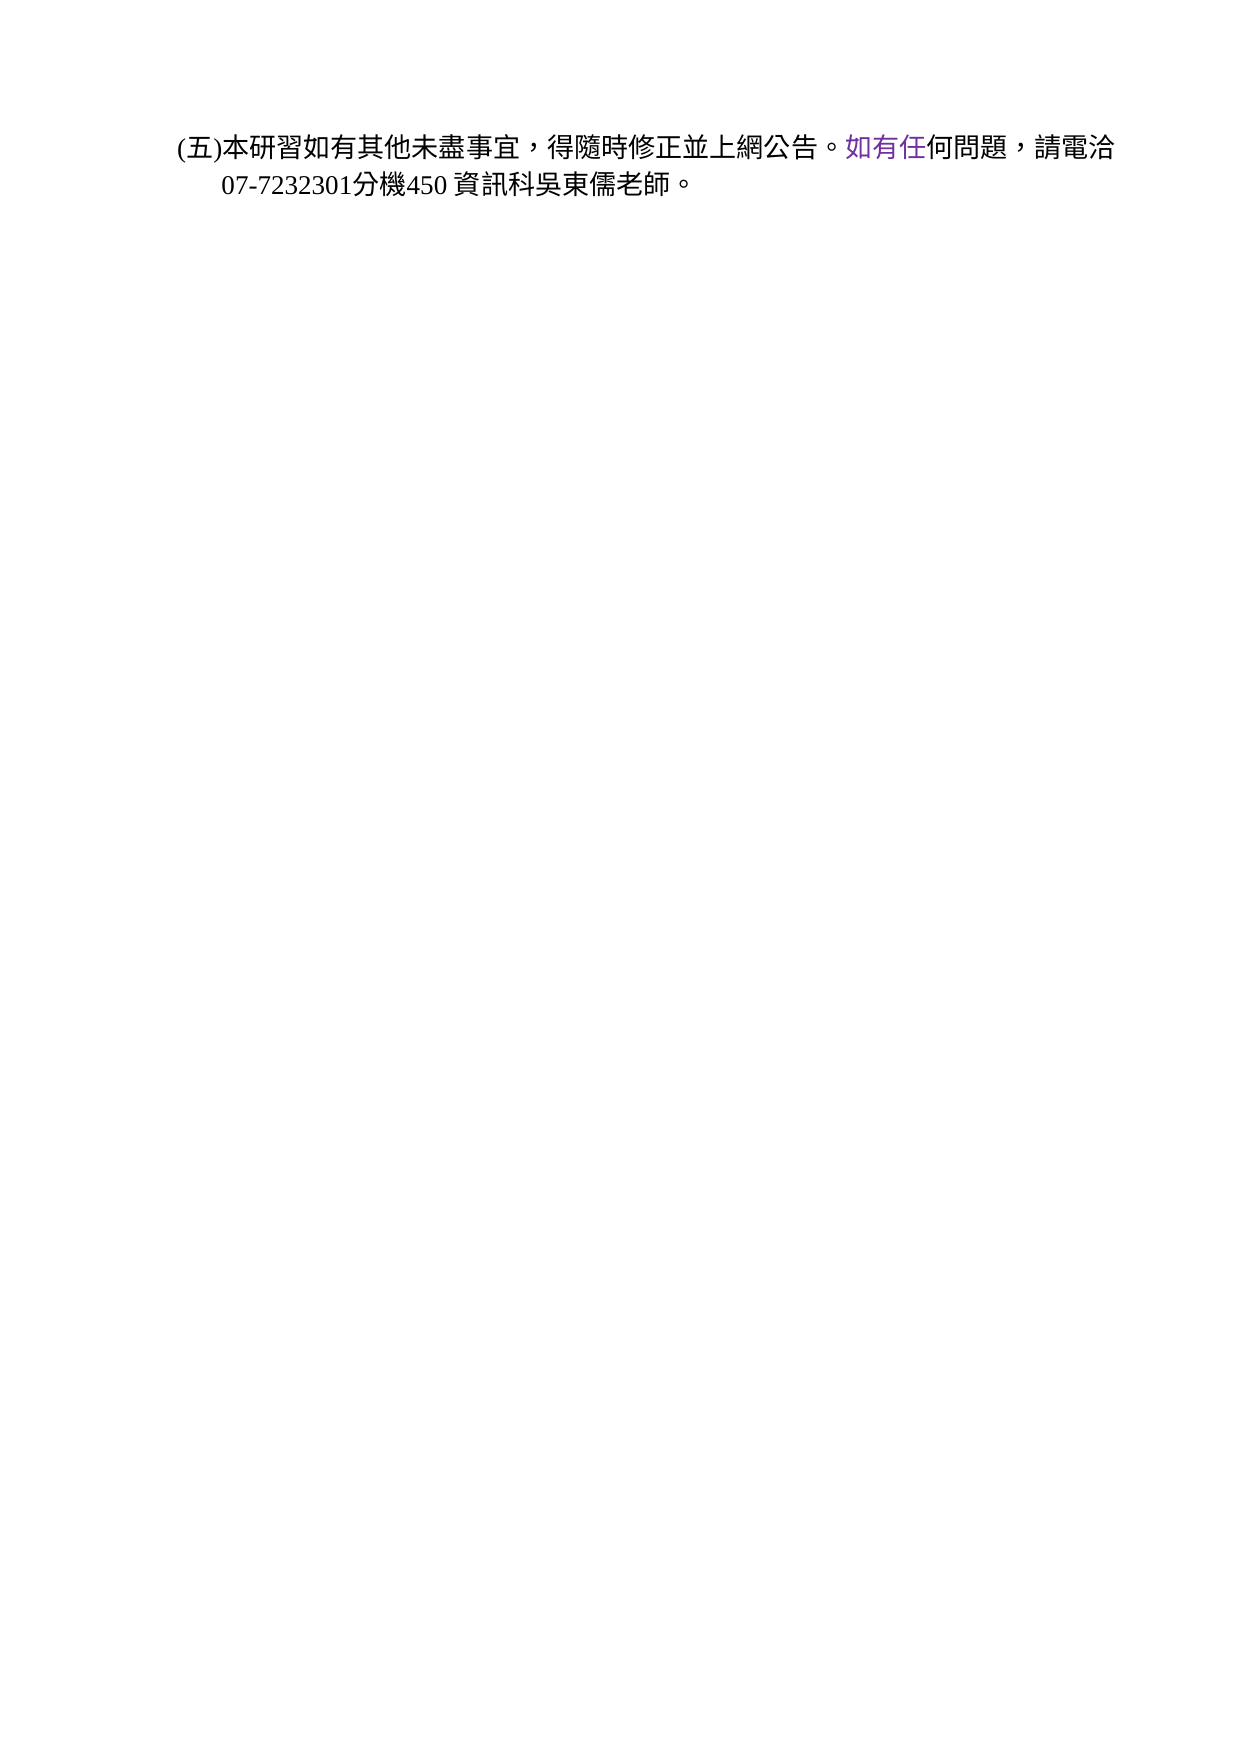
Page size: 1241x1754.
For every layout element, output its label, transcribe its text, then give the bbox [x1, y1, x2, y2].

text (五)本研習如有其他未盡事宜，得隨時修正並上網公告。如有任何問題，請電洽 07-7232301分機450 資訊科吳東儒老師。 [177, 127, 1122, 202]
